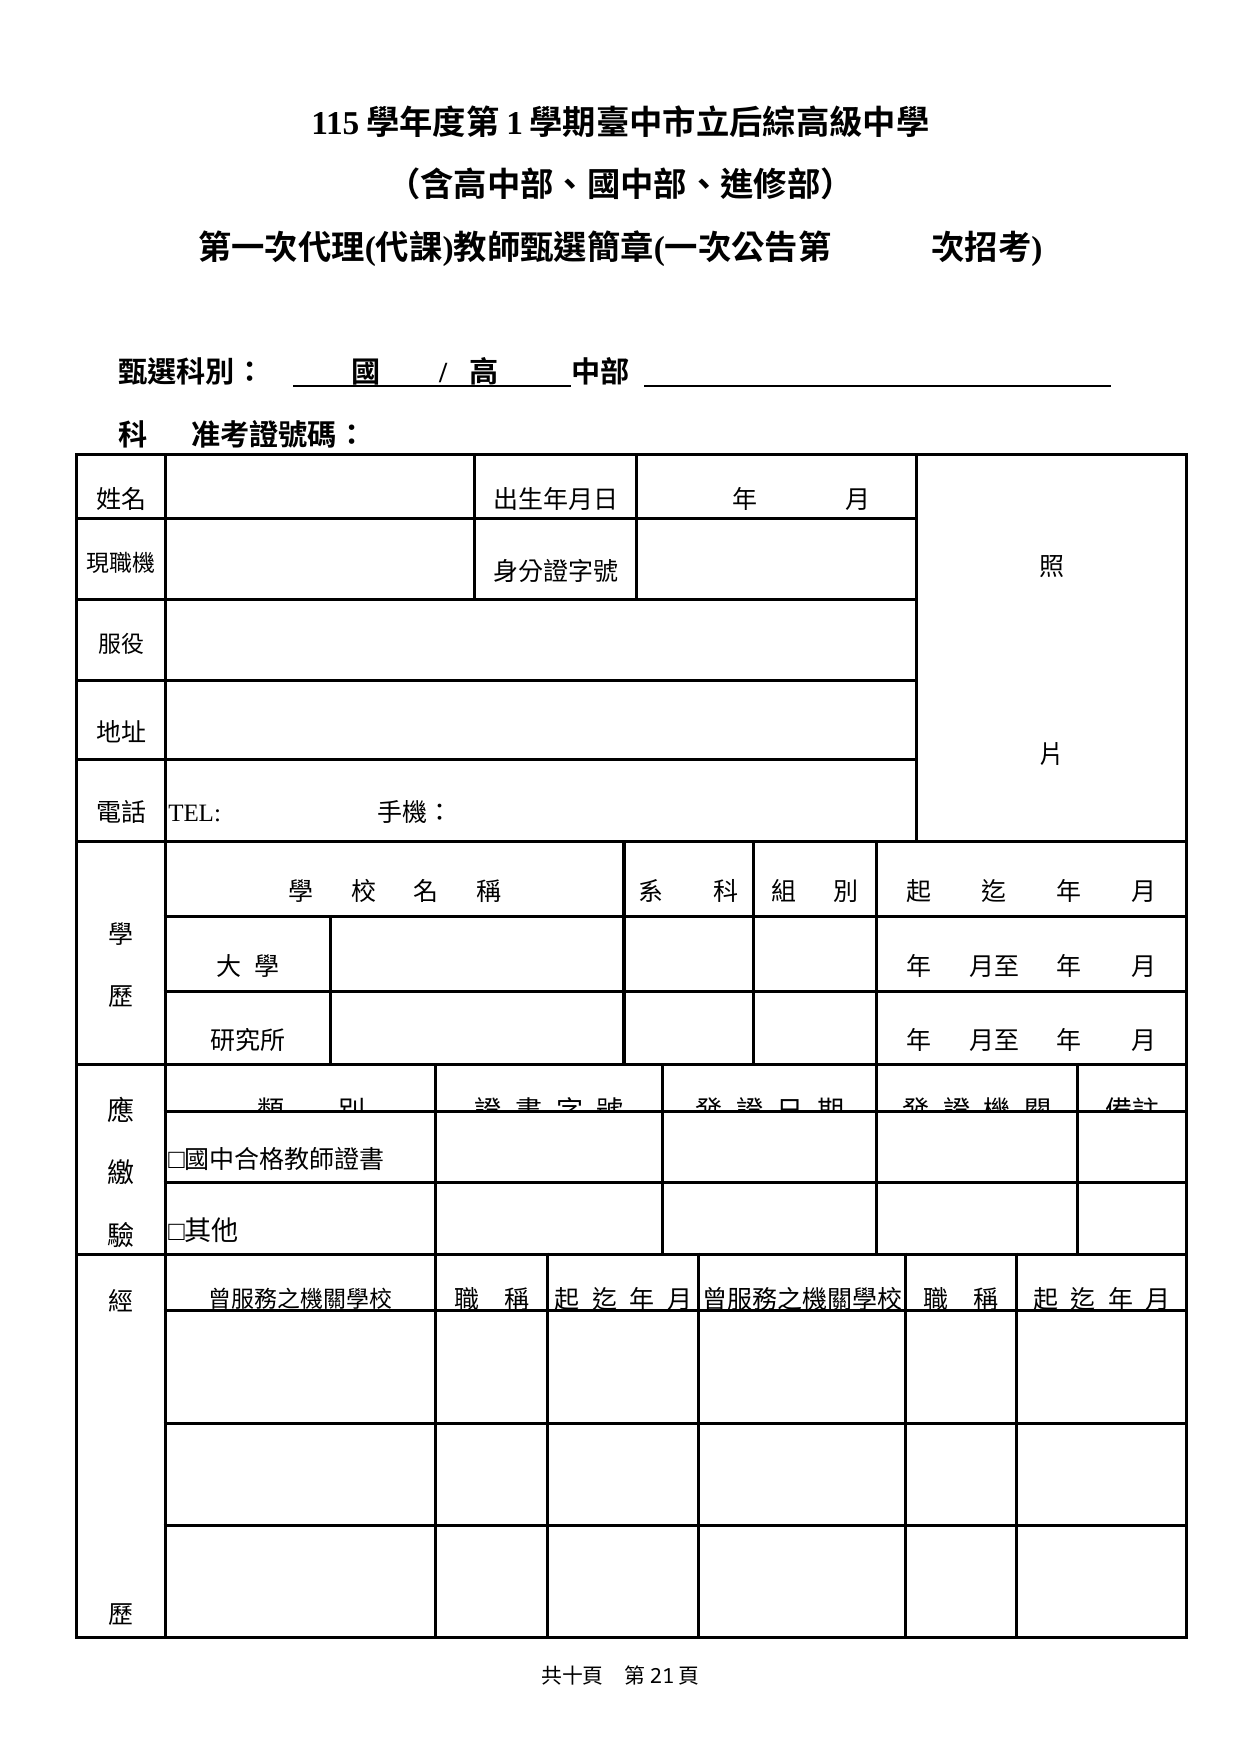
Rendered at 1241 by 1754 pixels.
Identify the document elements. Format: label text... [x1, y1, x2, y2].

table_cell [664, 1113, 875, 1181]
table_cell 起 迄 年 月 [878, 843, 1185, 915]
table_cell [755, 918, 875, 990]
table_cell 發 證 日 期 [664, 1066, 875, 1110]
table_cell [167, 520, 473, 598]
table_cell 身分證字號 [476, 520, 635, 598]
table_cell 研究所 [167, 993, 329, 1063]
table_cell [1079, 1184, 1185, 1252]
table_header 姓名 [78, 456, 164, 517]
table_cell [624, 1184, 661, 1252]
table_cell [549, 1312, 697, 1422]
table_cell [1079, 1113, 1185, 1181]
table_cell [700, 1425, 904, 1524]
table_cell [700, 1312, 904, 1422]
table_cell [624, 1113, 661, 1181]
table_cell [907, 1425, 1015, 1524]
table_cell [437, 1184, 624, 1252]
table_cell 服役 情形 [78, 601, 164, 678]
table_cell 現職機關學校 [78, 520, 164, 598]
table_cell [167, 682, 915, 758]
table_cell 起 迄 年 月 [1018, 1256, 1185, 1309]
table_cell [700, 1527, 904, 1636]
table_header 照 片 [918, 456, 1185, 840]
table_cell 應 繳 驗 證 件 [78, 1066, 164, 1252]
table_cell [878, 1113, 1076, 1181]
text 115學年度第1學期臺中市立后綜高級中學 [118, 78, 1122, 141]
table_cell 學 歷 [78, 843, 164, 1063]
table_header 年 月 日 [638, 456, 915, 517]
table_cell 經 歷 [78, 1256, 164, 1636]
table_cell □國中合格教師證書 [167, 1113, 434, 1181]
table_cell 電話 [78, 761, 164, 840]
text 第一次代理(代課)教師甄選簡章(一次公告第 次招考) [118, 203, 1122, 266]
table_cell 組 別 [755, 843, 875, 915]
table_cell 地址 [78, 682, 164, 758]
text 甄選科別： 國 / 高 中部 科 准考證號碼： [118, 328, 1122, 453]
table_cell □其他 [167, 1184, 434, 1252]
table_header 出生年月日 [476, 456, 635, 517]
table_cell [167, 1425, 434, 1524]
table_cell 備註 [1079, 1066, 1185, 1110]
table_cell [332, 993, 622, 1063]
table_cell 年 月至 年 月 [878, 918, 1185, 990]
table_cell 學 校 名 稱 [167, 843, 622, 915]
table_cell [549, 1527, 697, 1636]
table_cell [1018, 1425, 1185, 1524]
table_cell [167, 1312, 434, 1422]
table_cell [437, 1527, 546, 1636]
table_cell [626, 918, 752, 990]
table_cell 大 學 [167, 918, 329, 990]
table_cell TEL: 手機： [167, 761, 915, 840]
table_cell 曾服務之機關學校 [167, 1256, 434, 1309]
table_cell 發 證 機 關 [878, 1066, 1076, 1110]
table_cell □免役 □役畢 □服役中 [167, 601, 915, 678]
table_cell [167, 1527, 434, 1636]
table_cell 年 月至 年 月 [878, 993, 1185, 1063]
table_cell [638, 520, 915, 598]
table_cell [878, 1184, 1076, 1252]
table_header [167, 456, 473, 517]
table_cell 職 稱 [907, 1256, 1015, 1309]
table_cell 類 別 [167, 1066, 434, 1110]
table_cell [664, 1184, 875, 1252]
table_cell [1018, 1527, 1185, 1636]
table_cell [437, 1312, 546, 1422]
table_cell [437, 1425, 546, 1524]
table_cell [755, 993, 875, 1063]
table_cell 系 科 [626, 843, 752, 915]
table_cell [549, 1425, 697, 1524]
table_cell [332, 918, 622, 990]
table_cell [626, 993, 752, 1063]
table_cell 起 迄 年 月 [549, 1256, 697, 1309]
table_cell [907, 1527, 1015, 1636]
table_cell [907, 1312, 1015, 1422]
table_cell 證 書 字 號 [437, 1066, 661, 1110]
table_cell 職 稱 [437, 1256, 546, 1309]
table_cell [437, 1113, 624, 1181]
table_cell [1018, 1312, 1185, 1422]
text （含高中部、國中部、進修部） [118, 141, 1122, 203]
table_cell 曾服務之機關學校 [700, 1256, 904, 1309]
